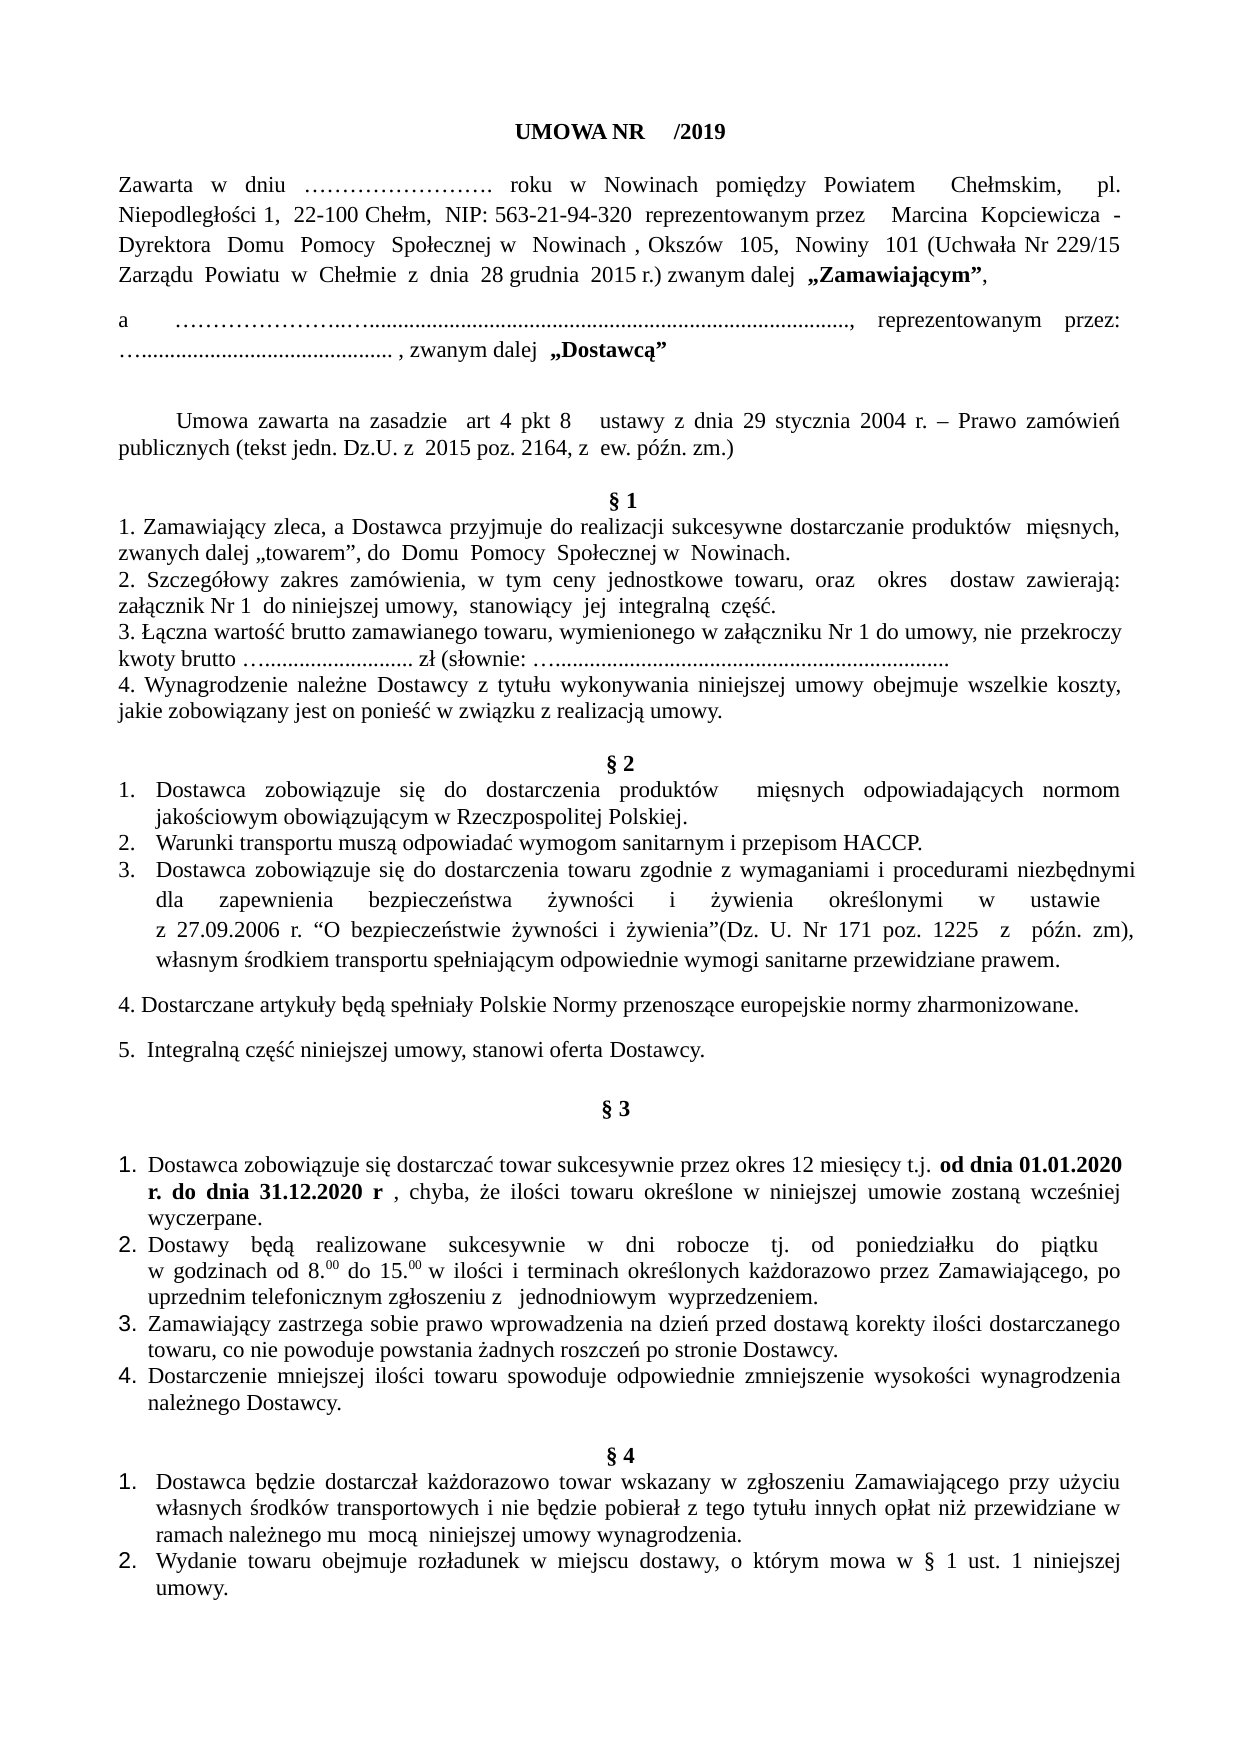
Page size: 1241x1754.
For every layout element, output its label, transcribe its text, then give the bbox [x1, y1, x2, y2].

text 2. Warunki transportu muszą odpowiadać wymogom sanitarnym i przepisom HACCP. [118, 829, 1122, 856]
text 1. Dostawca zobowiązuje się do dostarczenia produktów mięsnych odpowiadających normom jakościowym obowiązującym w Rzeczpospolitej Polskiej. [118, 777, 1122, 829]
text § 4 [118, 1442, 1122, 1468]
text 3. Dostawca zobowiązuje się do dostarczenia towaru zgodnie z wymaganiami i procedurami niezbędnymi dla zapewnienia bezpieczeństwa żywności i żywienia określonymi w ustawie z 27.09.2006 r. “O bezpieczeństwie żywności i żywienia”(Dz. U. Nr 171 poz. 1225 z późn. zm), własnym środkiem transportu spełniającym odpowiednie wymogi sanitarne przewidziane prawem. [118, 856, 1137, 973]
list 4. Wynagrodzenie należne Dostawcy z tytułu wykonywania niniejszej umowy obejmuje wszelkie koszty, jakie zobowiązany jest on ponieść w związku z realizacją umowy. [118, 671, 1122, 724]
list 4. Dostarczane artykuły będą spełniały Polskie Normy przenoszące europejskie normy zharmonizowane. [118, 991, 1137, 1017]
list 3. Łączna wartość brutto zamawianego towaru, wymienionego w załączniku Nr 1 do umowy, nie przekroczy kwoty brutto ….......................... zł (słownie: …..................................................................... [118, 618, 1122, 671]
list Dostawca zobowiązuje się dostarczać towar sukcesywnie przez okres 12 miesięcy t.j. od dnia 01.01.2020 r. do dnia 31.12.2020 r , chyba, że ilości towaru określone w niniejszej umowie zostaną wcześniej wyczerpane. [118, 1151, 1122, 1231]
list Dostawca będzie dostarczał każdorazowo towar wskazany w zgłoszeniu Zamawiającego przy użyciu własnych środków transportowych i nie będzie pobierał z tego tytułu innych opłat niż przewidziane w ramach należnego mu mocą niniejszej umowy wynagrodzenia. [118, 1468, 1122, 1547]
list Wydanie towaru obejmuje rozładunek w miejscu dostawy, o którym mowa w § 1 ust. 1 niniejszej umowy. [118, 1547, 1122, 1600]
text Umowa zawarta na zasadzie art 4 pkt 8 ustawy z dnia 29 stycznia 2004 r. – Prawo zamówień publicznych (tekst jedn. Dz.U. z 2015 poz. 2164, z ew. późn. zm.) [118, 408, 1122, 460]
list Dostarczenie mniejszej ilości towaru spowoduje odpowiednie zmniejszenie wysokości wynagrodzenia należnego Dostawcy. [118, 1362, 1122, 1415]
text Zawarta w dniu ……………………. roku w Nowinach pomiędzy Powiatem Chełmskim, pl. Niepodległości 1, 22-100 Chełm, NIP: 563-21-94-320 reprezentowanym przez Marcina Kopciewicza - Dyrektora Domu Pomocy Społecznej w Nowinach , Okszów 105, Nowiny 101 (Uchwała Nr 229/15 Zarządu Powiatu w Chełmie z dnia 28 grudnia 2015 r.) zwanym dalej „Zamawiającym”, [118, 171, 1122, 288]
list Dostawy będą realizowane sukcesywnie w dni robocze tj. od poniedziałku do piątku w godzinach od 8.00 do 15.00 w ilości i terminach określonych każdorazowo przez Zamawiającego, po uprzednim telefonicznym zgłoszeniu z jednodniowym wyprzedzeniem. [118, 1231, 1122, 1310]
list Zamawiający zastrzega sobie prawo wprowadzenia na dzień przed dostawą korekty ilości dostarczanego towaru, co nie powoduje powstania żadnych roszczeń po stronie Dostawcy. [118, 1310, 1122, 1362]
text § 1 [118, 487, 1122, 513]
text a …………………..…...................................................................................., reprezentowanym przez: …............................................ , zwanym dalej „Dostawcą” [118, 306, 1122, 363]
list 1. Zamawiający zleca, a Dostawca przyjmuje do realizacji sukcesywne dostarczanie produktów mięsnych, zwanych dalej „towarem”, do Domu Pomocy Społecznej w Nowinach. [118, 513, 1122, 566]
text § 3 [487, 1096, 1137, 1122]
text § 2 [118, 750, 1122, 777]
list 5. Integralną część niniejszej umowy, stanowi oferta Dostawcy. [118, 1036, 1137, 1062]
list 2. Szczegółowy zakres zamówienia, w tym ceny jednostkowe towaru, oraz okres dostaw zawierają: załącznik Nr 1 do niniejszej umowy, stanowiący jej integralną część. [118, 566, 1122, 618]
text UMOWA NR /2019 [118, 118, 1122, 144]
